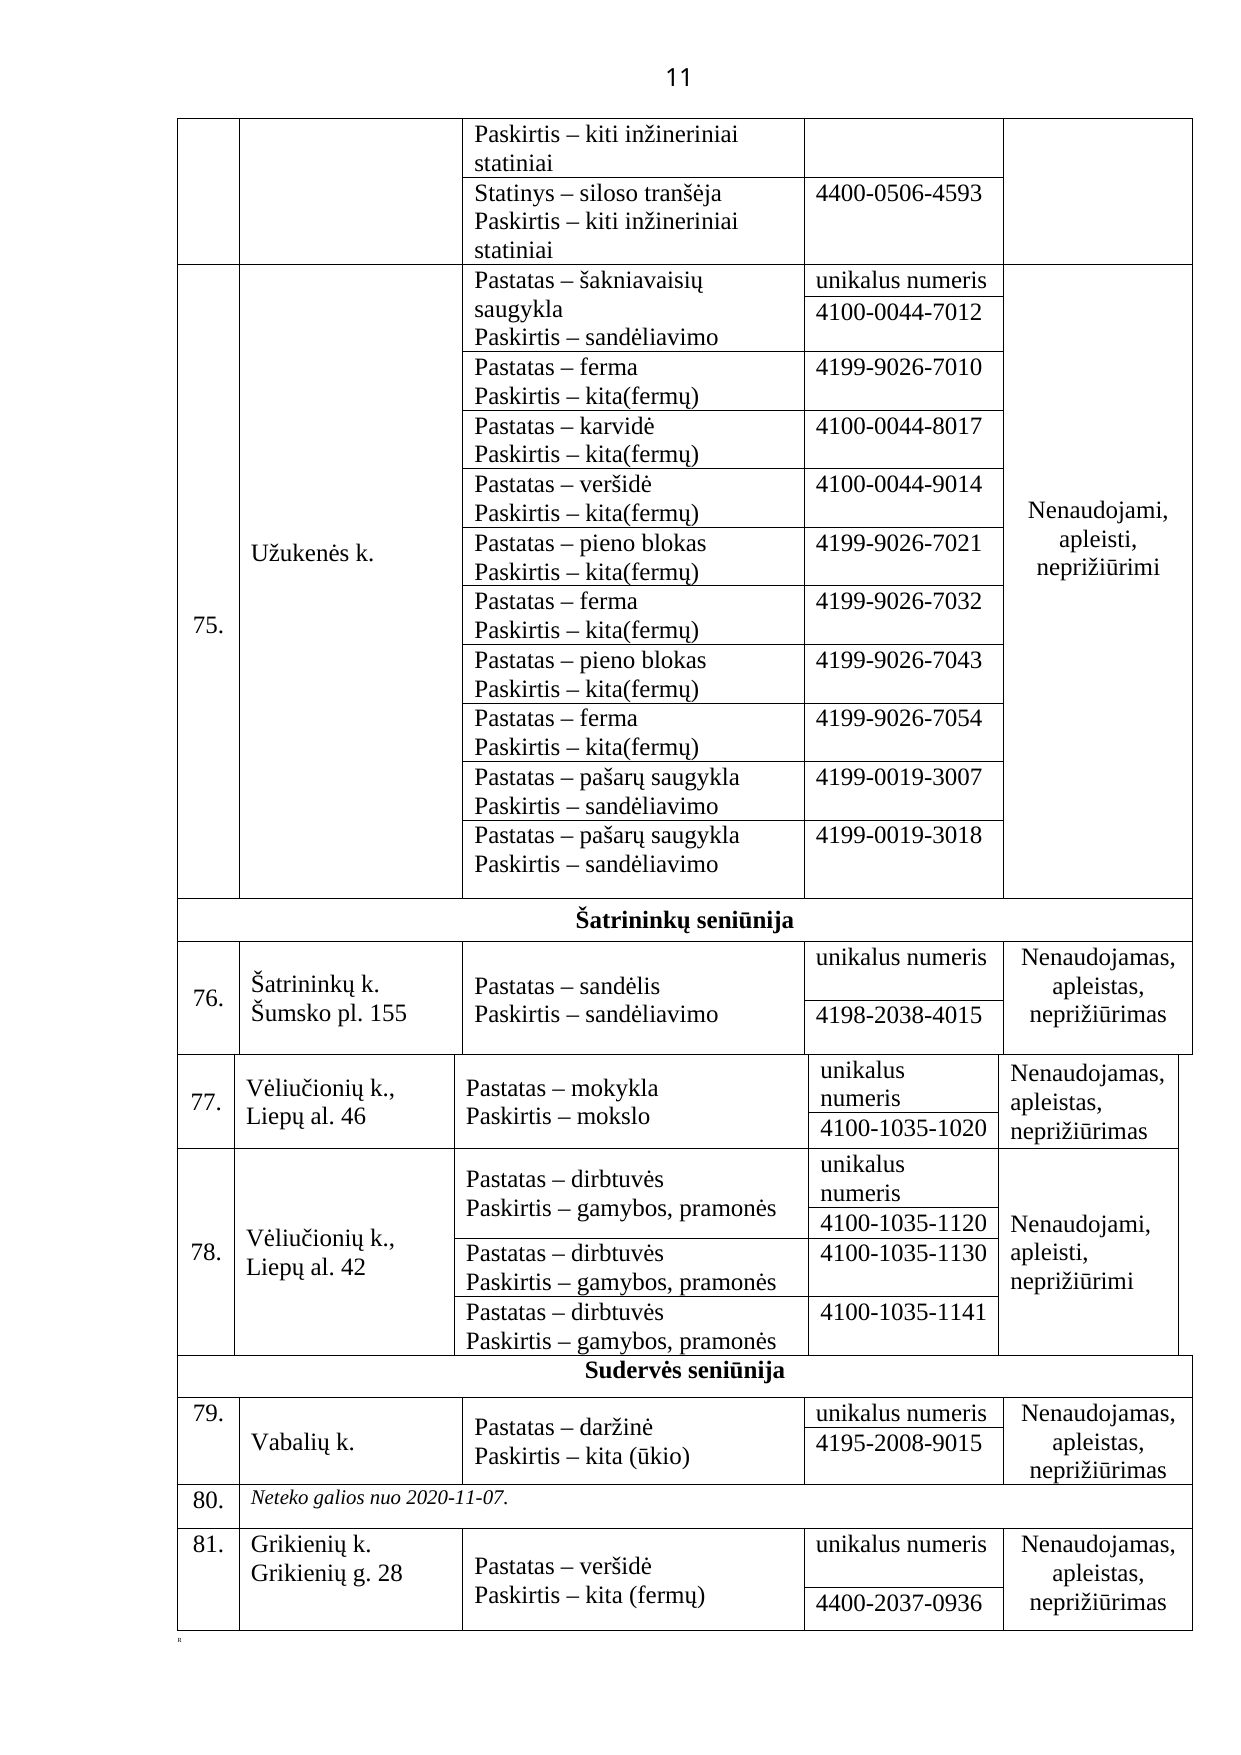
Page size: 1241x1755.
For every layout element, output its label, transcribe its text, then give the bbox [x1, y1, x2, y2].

table_cell 4199-9026-7032 [805, 586, 1003, 644]
table_cell Pastatas – pieno blokas Paskirtis – kita(fermų) [463, 645, 804, 702]
table_cell Pastatas – mokykla Paskirtis – mokslo [455, 1055, 808, 1148]
table_cell 79. [178, 1398, 239, 1484]
table_cell Paskirtis – kiti inžineriniai statiniai [463, 119, 804, 177]
table_cell Pastatas – ferma Paskirtis – kita(fermų) [463, 704, 804, 761]
table_cell unikalus numeris [809, 1055, 998, 1112]
table_cell Pastatas – veršidė Paskirtis – kita (fermų) [463, 1529, 804, 1630]
table_cell Pastatas – karvidė Paskirtis – kita(fermų) [463, 411, 804, 468]
table_cell Vėliučionių k., Liepų al. 42 [235, 1149, 454, 1354]
table_cell 4100-1035-1120 [809, 1208, 998, 1237]
table_cell Šatrininkų seniūnija [178, 899, 1192, 941]
table_cell 4100-0044-9014 [805, 469, 1003, 527]
table_cell Vabalių k. [240, 1398, 462, 1484]
table_cell [1179, 1112, 1192, 1148]
table_cell Pastatas – pašarų saugykla Paskirtis – sandėliavimo [463, 821, 804, 897]
table_cell 80. [178, 1485, 239, 1528]
table_cell [1004, 119, 1192, 264]
table_cell 76. [178, 942, 239, 1054]
table_cell Nenaudojamas, apleistas, neprižiūrimas [1004, 1398, 1192, 1484]
table_cell Pastatas – dirbtuvės Paskirtis – gamybos, pramonės [455, 1149, 808, 1237]
table_cell Užukenės k. [240, 265, 462, 897]
table_cell Neteko galios nuo 2020-11-07. [240, 1485, 1192, 1528]
table_cell Pastatas – dirbtuvės Paskirtis – gamybos, pramonės [455, 1297, 808, 1354]
table_cell 77. [178, 1055, 234, 1148]
table_cell 4199-0019-3018 [805, 821, 1003, 897]
table_cell Pastatas – daržinė Paskirtis – kita (ūkio) [463, 1398, 804, 1484]
table_cell [1179, 1238, 1192, 1296]
table_cell Nenaudojami, apleisti, neprižiūrimi [1004, 265, 1192, 897]
table_cell Sudervės seniūnija [178, 1356, 1192, 1397]
table_cell Nenaudojamas, apleistas, neprižiūrimas [999, 1055, 1178, 1148]
table_cell Statinys – siloso tranšėja Paskirtis – kiti inžineriniai statiniai [463, 178, 804, 264]
table_cell 4199-9026-7054 [805, 704, 1003, 761]
table_cell Pastatas – pieno blokas Paskirtis – kita(fermų) [463, 528, 804, 585]
table_cell 4198-2038-4015 [805, 1001, 1003, 1054]
table_cell Pastatas – sandėlis Paskirtis – sandėliavimo [463, 942, 804, 1054]
table_cell 4100-0044-7012 [805, 297, 1003, 351]
table_cell Pastatas – ferma Paskirtis – kita(fermų) [463, 352, 804, 410]
table_cell 4199-9026-7010 [805, 352, 1003, 410]
table_cell 4100-1035-1141 [809, 1297, 998, 1354]
table_cell 4400-0506-4593 [805, 178, 1003, 264]
table_cell 4199-9026-7043 [805, 645, 1003, 702]
table_cell [1179, 1296, 1192, 1354]
table_cell Pastatas – pašarų saugykla Paskirtis – sandėliavimo [463, 762, 804, 819]
table_cell [805, 119, 1003, 177]
table_cell [1179, 1055, 1192, 1112]
table_cell 4195-2008-9015 [805, 1428, 1003, 1484]
table_cell unikalus numeris [809, 1149, 998, 1207]
table_cell [240, 119, 462, 264]
table_cell Nenaudojamas, apleistas, neprižiūrimas [1004, 942, 1192, 1054]
table_cell 4100-0044-8017 [805, 411, 1003, 468]
table_cell 4199-9026-7021 [805, 528, 1003, 585]
table_cell [1179, 1148, 1192, 1207]
table_cell 75. [178, 265, 239, 897]
table_cell unikalus numeris [805, 265, 1003, 296]
table_cell Pastatas – šakniavaisių saugykla Paskirtis – sandėliavimo [463, 265, 804, 351]
table_cell [178, 119, 239, 264]
table_cell Nenaudojami, apleisti, neprižiūrimi [999, 1149, 1178, 1354]
table_cell 78. [178, 1149, 234, 1354]
table_cell Šatrininkų k. Šumsko pl. 155 [240, 942, 462, 1054]
table_cell unikalus numeris [805, 1398, 1003, 1427]
table_cell 4400-2037-0936 [805, 1588, 1003, 1630]
table_cell Pastatas – ferma Paskirtis – kita(fermų) [463, 586, 804, 644]
table_cell Nenaudojamas, apleistas, neprižiūrimas [1004, 1529, 1192, 1630]
table_cell 81. [178, 1529, 239, 1630]
table_cell Pastatas – veršidė Paskirtis – kita(fermų) [463, 469, 804, 527]
table_cell 4100-1035-1130 [809, 1239, 998, 1296]
table_cell unikalus numeris [805, 942, 1003, 999]
table_cell unikalus numeris [805, 1529, 1003, 1587]
table_cell Pastatas – dirbtuvės Paskirtis – gamybos, pramonės [455, 1239, 808, 1296]
table_cell [1179, 1207, 1192, 1237]
table_cell 4199-0019-3007 [805, 762, 1003, 819]
table_cell Vėliučionių k., Liepų al. 46 [235, 1055, 454, 1148]
table_cell Grikienių k. Grikienių g. 28 [240, 1529, 462, 1630]
table_cell 4100-1035-1020 [809, 1113, 998, 1148]
